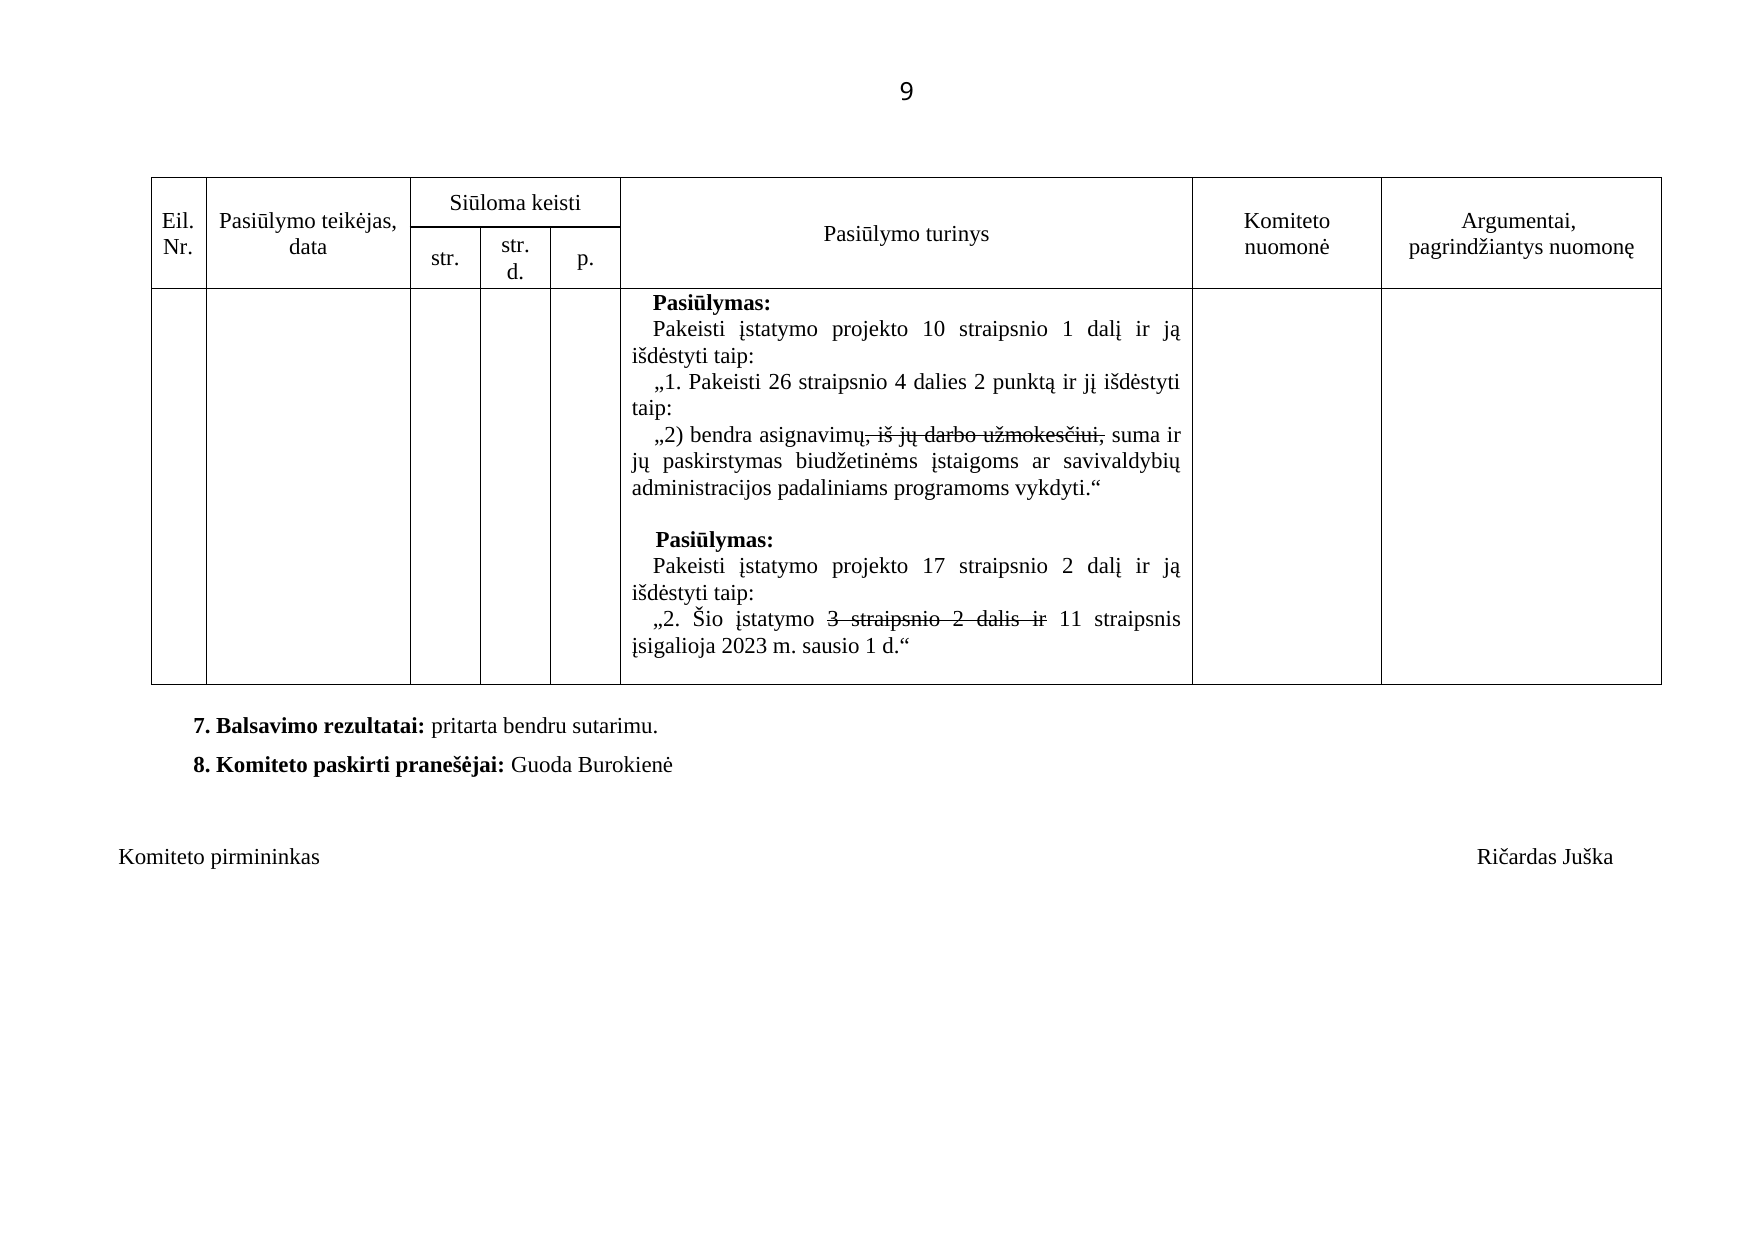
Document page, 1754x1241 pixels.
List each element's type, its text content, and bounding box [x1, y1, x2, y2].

table_cell str. [411, 228, 480, 288]
table_header Pasiūlymo teikėjas, data [207, 178, 410, 288]
table_cell [411, 289, 480, 684]
table_header Argumentai, pagrindžiantys nuomonę [1382, 178, 1661, 288]
table_cell [1193, 289, 1381, 684]
table_cell p. [551, 228, 620, 288]
table_cell [207, 289, 410, 684]
table_cell [1382, 289, 1661, 684]
table_header Siūloma keisti [411, 178, 620, 226]
table_header Pasiūlymo turinys [621, 178, 1192, 288]
table_cell Pasiūlymas: Pakeisti įstatymo projekto 10 straipsnio 1 dalį ir ją išdėstyti taip: „1. Pakeisti 26 straipsnio 4 dalies 2 punktą ir jį išdėstyti taip: „2) bendra asignavimų, iš jų darbo užmokesčiui, suma ir jų paskirstymas biudžetinėms įstaigoms ar savivaldybių administracijos padaliniams programoms vykdyti.“ Pasiūlymas: Pakeisti įstatymo projekto 17 straipsnio 2 dalį ir ją išdėstyti taip: „2. Šio įstatymo 3 straipsnio 2 dalis ir 11 straipsnis įsigalioja 2023 m. sausio 1 d.“ [621, 289, 1192, 684]
text Komiteto pirmininkas Ričardas Juška [118, 843, 1695, 870]
table_cell [152, 289, 206, 684]
table_cell [481, 289, 550, 684]
text 7. Balsavimo rezultatai: pritarta bendru sutarimu. [118, 712, 1695, 738]
table_cell str. d. [481, 228, 550, 288]
table_header Komiteto nuomonė [1193, 178, 1381, 288]
text 8. Komiteto paskirti pranešėjai: Guoda Burokienė [118, 751, 1695, 778]
table_header Eil. Nr. [152, 178, 206, 288]
table_cell [551, 289, 620, 684]
